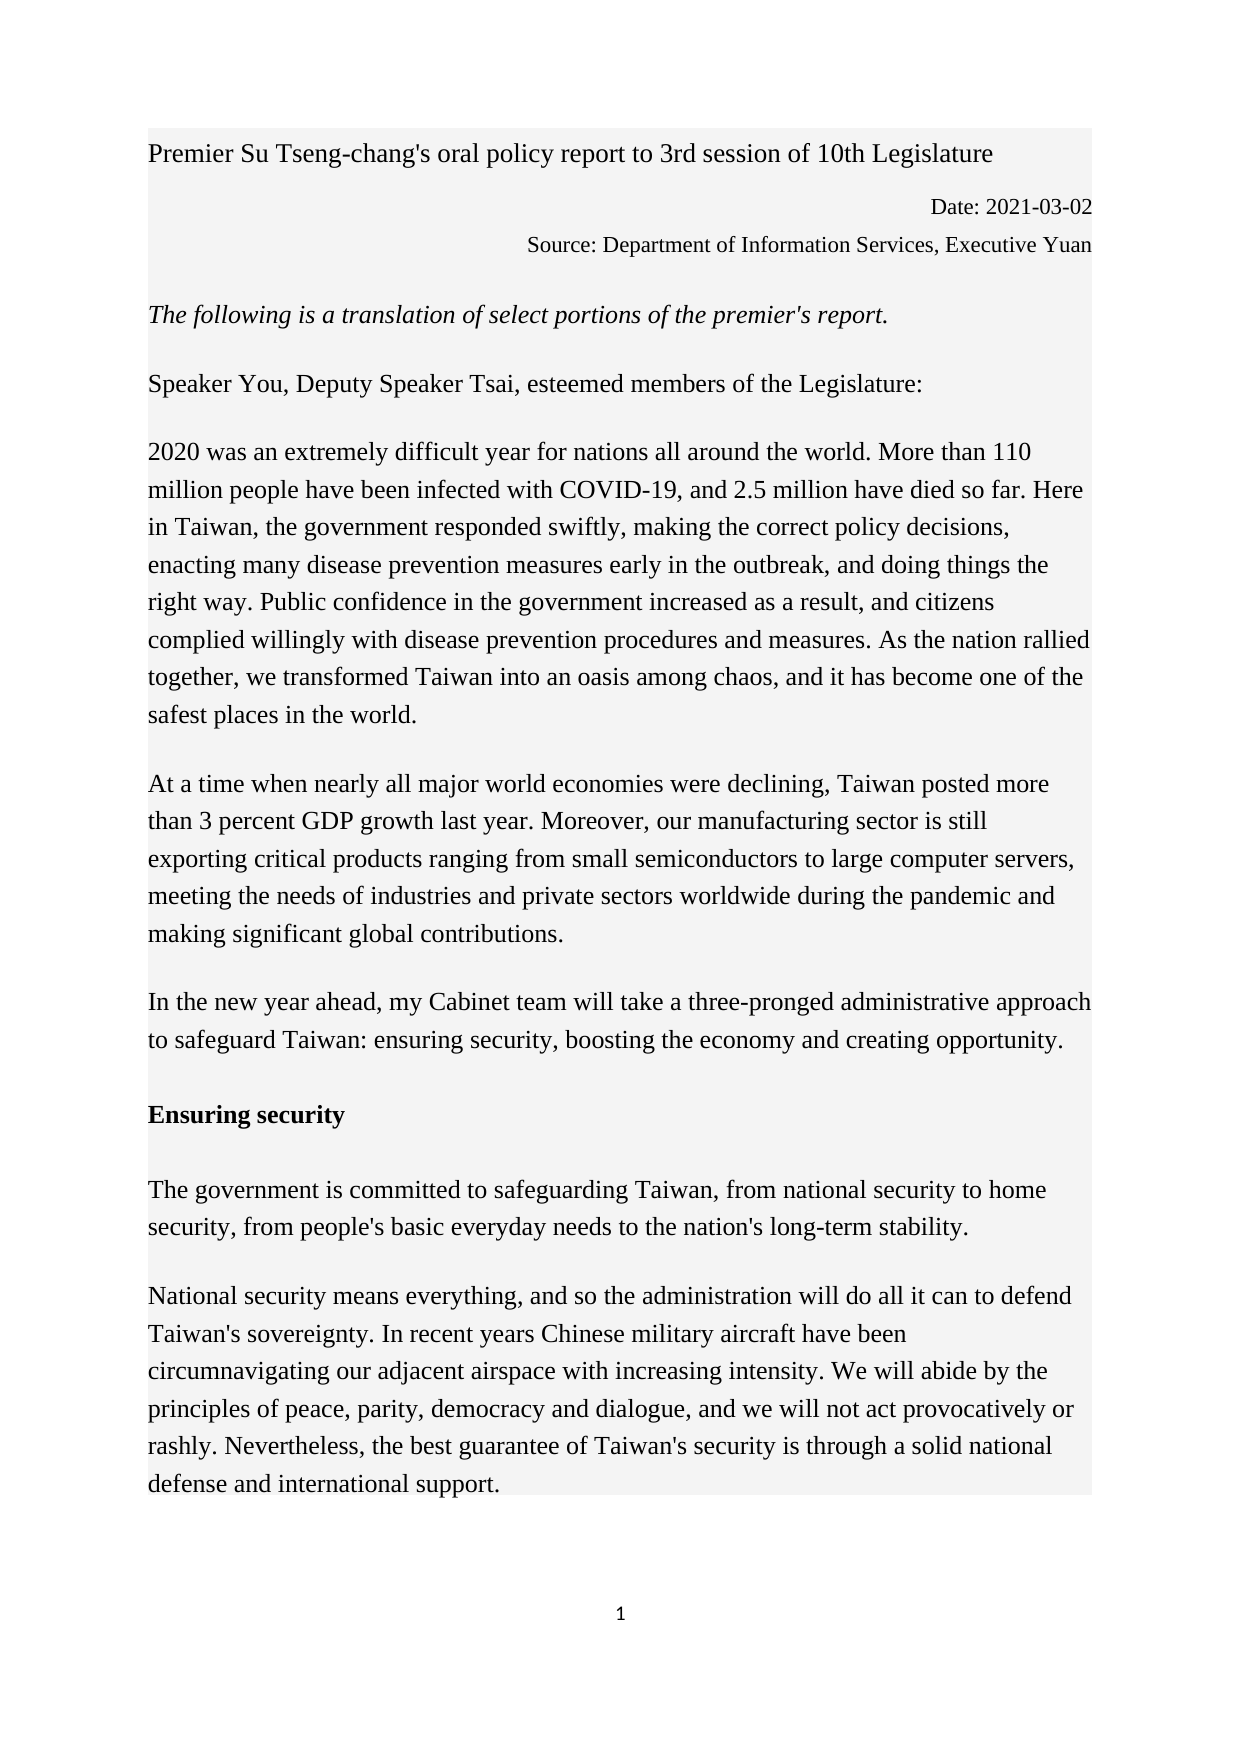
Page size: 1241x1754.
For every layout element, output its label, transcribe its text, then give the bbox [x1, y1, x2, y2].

text 2020 was an extremely difficult year for nations all around the world. More than 110 million people have been infected with COVID-19, and 2.5 million have died so far. Here in Taiwan, the government responded swiftly, making the correct policy decisions, enacting many disease prevention measures early in the outbreak, and doing things the right way. Public confidence in the government increased as a result, and citizens complied willingly with disease prevention procedures and measures. As the nation rallied together, we transformed Taiwan into an oasis among chaos, and it has become one of the safest places in the world. [148, 426, 1092, 726]
text At a time when nearly all major world economies were declining, Taiwan posted more than 3 percent GDP growth last year. Moreover, our manufacturing sector is still exporting critical products ranging from small semiconductors to large computer servers, meeting the needs of industries and private sectors worldwide during the pandemic and making significant global contributions. [148, 758, 1092, 945]
text The following is a translation of select portions of the premier's report. [148, 289, 1092, 326]
subtitle Premier Su Tseng-chang's oral policy report to 3rd session of 10th Legislature [148, 128, 1092, 165]
text Speaker You, Deputy Speaker Tsai, esteemed members of the Legislature: [148, 358, 1092, 395]
text In the new year ahead, my Cabinet team will take a three-pronged administrative approach to safeguard Taiwan: ensuring security, boosting the economy and creating opportunity. Ensuring security [148, 976, 1092, 1126]
text National security means everything, and so the administration will do all it can to defend Taiwan's sovereignty. In recent years Chinese military aircraft have been circumnavigating our adjacent airspace with increasing intensity. We will abide by the principles of peace, parity, democracy and dialogue, and we will not act provocatively or rashly. Nevertheless, the best guarantee of Taiwan's security is through a solid national defense and international support. [148, 1270, 1092, 1495]
text Date: 2021-03-02 Source: Department of Information Services, Executive Yuan [148, 181, 1092, 256]
text The government is committed to safeguarding Taiwan, from national security to home security, from people's basic everyday needs to the nation's long-term stability. [148, 1126, 1092, 1239]
